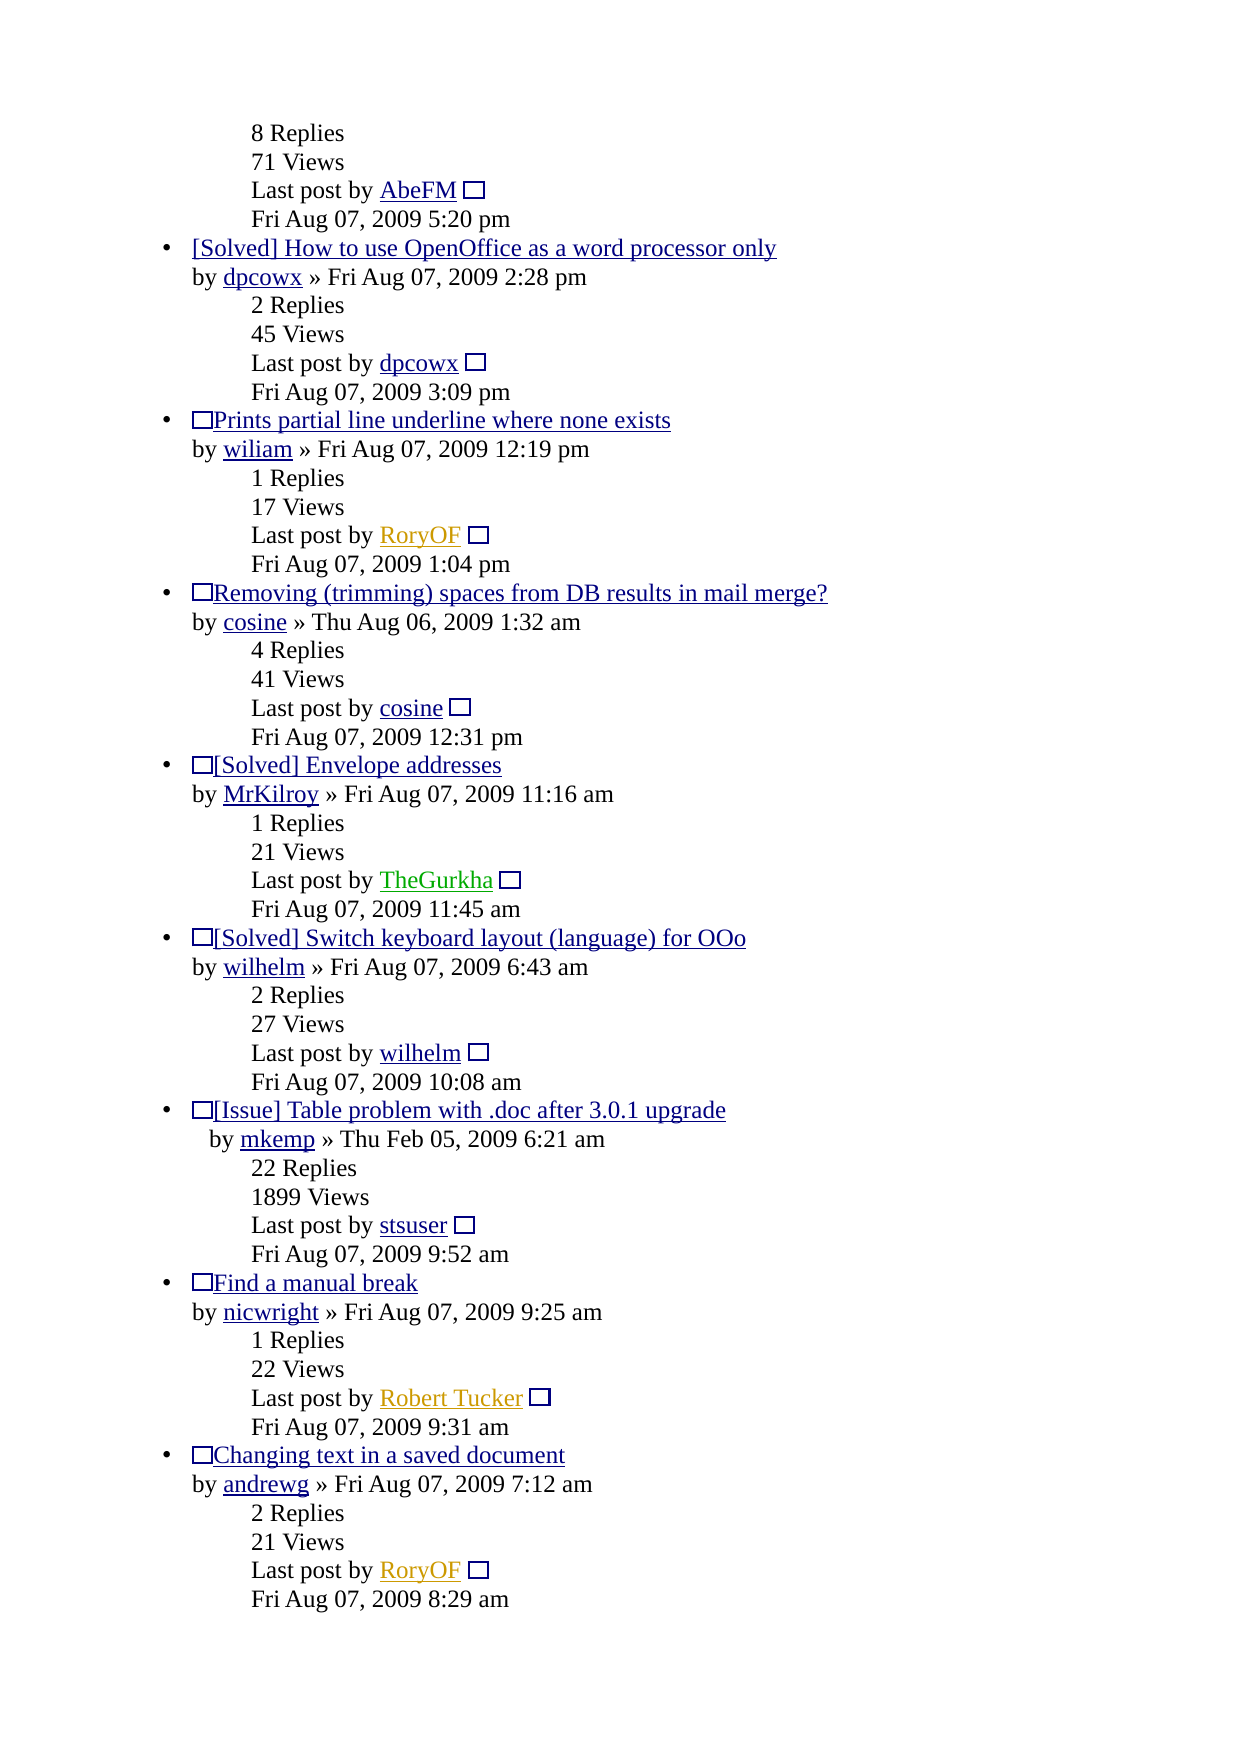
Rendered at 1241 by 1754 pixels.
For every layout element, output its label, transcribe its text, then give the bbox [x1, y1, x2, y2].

list 8 Replies [221, 118, 1122, 147]
list 45 Views [221, 319, 1122, 348]
subtitle Prints partial line underline where none exists by wiliam » Fri Aug 07, 2009 12:19 pm [162, 406, 1122, 463]
list 21 Views [221, 837, 1122, 866]
list 2 Replies [221, 1498, 1122, 1527]
list 4 Replies [221, 636, 1122, 664]
list Last post by TheGurkha Fri Aug 07, 2009 11:45 am [221, 866, 1122, 923]
list 1 Replies [221, 1326, 1122, 1354]
list Last post by dpcowx Fri Aug 07, 2009 3:09 pm [221, 348, 1122, 406]
list 27 Views [221, 1009, 1122, 1038]
list 1 Replies [221, 808, 1122, 837]
list Last post by RoryOF Fri Aug 07, 2009 1:04 pm [221, 521, 1122, 578]
list 41 Views [221, 664, 1122, 693]
list 2 Replies [221, 981, 1122, 1009]
list Last post by stsuser Fri Aug 07, 2009 9:52 am [221, 1211, 1122, 1268]
subtitle Find a manual break by nicwright » Fri Aug 07, 2009 9:25 am [162, 1268, 1122, 1326]
list 1899 Views [221, 1182, 1122, 1211]
list 2 Replies [221, 291, 1122, 319]
subtitle [Solved] Switch keyboard layout (language) for OOo by wilhelm » Fri Aug 07, 2009 6:43 am [162, 923, 1122, 981]
list 17 Views [221, 492, 1122, 521]
list Last post by RoryOF Fri Aug 07, 2009 8:29 am [221, 1556, 1122, 1613]
list 22 Views [221, 1354, 1122, 1383]
list 22 Replies [221, 1153, 1122, 1182]
list Last post by AbeFM Fri Aug 07, 2009 5:20 pm [221, 176, 1122, 233]
list Last post by wilhelm Fri Aug 07, 2009 10:08 am [221, 1038, 1122, 1096]
subtitle [Issue] Table problem with .doc after 3.0.1 upgrade by mkemp » Thu Feb 05, 2009 6:21 am [162, 1096, 1122, 1153]
subtitle Removing (trimming) spaces from DB results in mail merge? by cosine » Thu Aug 06, 2009 1:32 am [162, 578, 1122, 636]
list Last post by cosine Fri Aug 07, 2009 12:31 pm [221, 693, 1122, 751]
list Last post by Robert Tucker Fri Aug 07, 2009 9:31 am [221, 1383, 1122, 1441]
list 21 Views [221, 1527, 1122, 1556]
list 71 Views [221, 147, 1122, 176]
subtitle Changing text in a saved document by andrewg » Fri Aug 07, 2009 7:12 am [162, 1441, 1122, 1498]
subtitle [Solved] How to use OpenOffice as a word processor only by dpcowx » Fri Aug 07, 2009 2:28 pm [162, 233, 1122, 291]
list 1 Replies [221, 463, 1122, 492]
subtitle [Solved] Envelope addresses by MrKilroy » Fri Aug 07, 2009 11:16 am [162, 751, 1122, 808]
